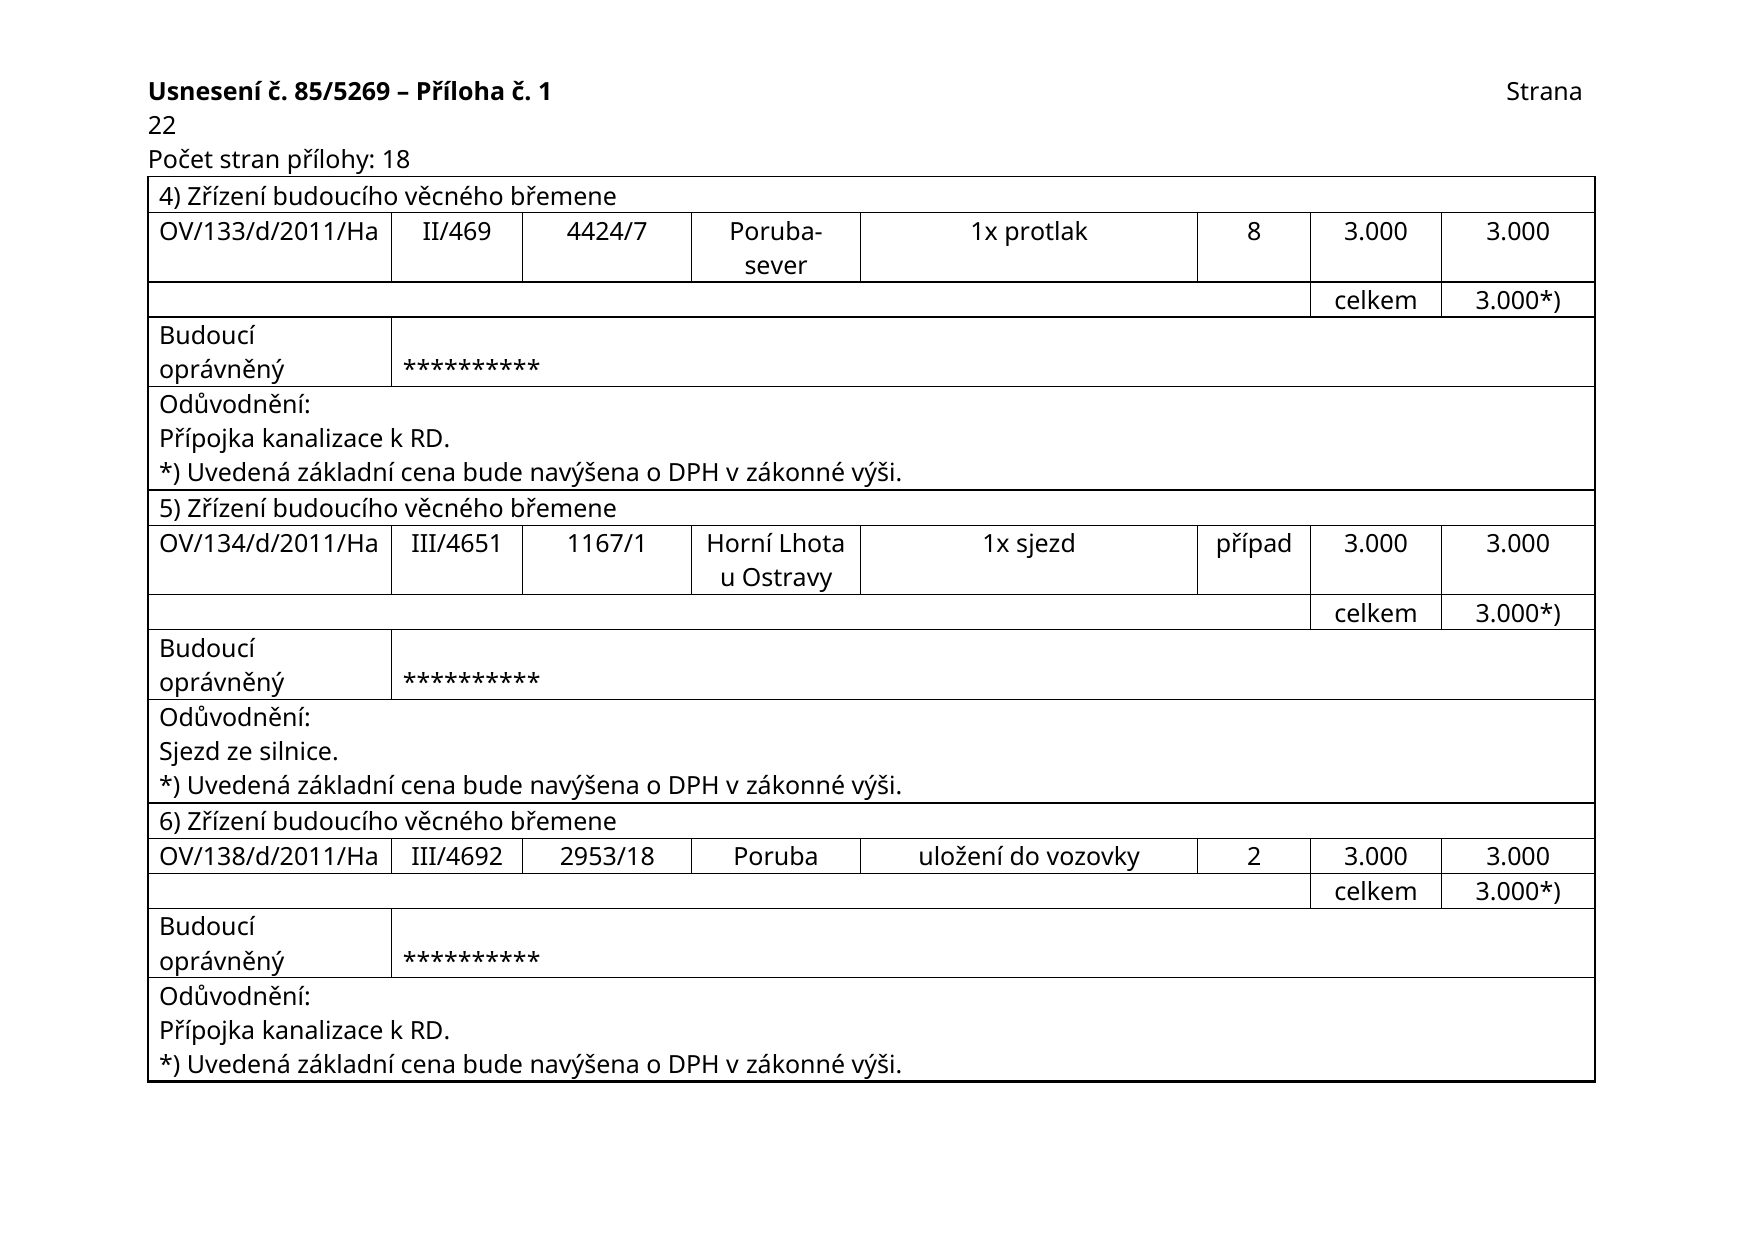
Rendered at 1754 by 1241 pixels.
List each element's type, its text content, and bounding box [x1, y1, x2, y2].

table_cell 2 [1198, 839, 1310, 873]
table_cell [149, 874, 1310, 908]
table_cell celkem [1311, 874, 1441, 908]
table_cell Odůvodnění: Přípojka kanalizace k RD. *) Uvedená základní cena bude navýšena o DPH v zákonné výši. [149, 387, 1594, 489]
table_cell 3.000*) [1442, 283, 1594, 316]
table_cell 3.000 [1311, 839, 1441, 873]
table_cell 1167/1 [523, 526, 691, 594]
table_cell 6) Zřízení budoucího věcného břemene [149, 804, 1594, 838]
table_cell [149, 283, 1310, 316]
table_cell 3.000 [1311, 213, 1441, 281]
table_cell uložení do vozovky [861, 839, 1197, 873]
table_cell celkem [1311, 283, 1441, 316]
table_cell III/4651 [392, 526, 522, 594]
table_cell 2953/18 [523, 839, 691, 873]
table_cell OV/134/d/2011/Ha [149, 526, 391, 594]
table_cell 3.000*) [1442, 874, 1594, 908]
table_cell II/469 [392, 213, 522, 281]
table_cell 3.000 [1311, 526, 1441, 594]
table_cell 1x sjezd [861, 526, 1197, 594]
table_cell 3.000 [1442, 526, 1594, 594]
table_cell Budoucí oprávněný [149, 318, 391, 386]
table_cell 3.000 [1442, 839, 1594, 873]
table_cell Poruba [692, 839, 860, 873]
table_cell případ [1198, 526, 1310, 594]
table_cell OV/133/d/2011/Ha [149, 213, 391, 281]
table_cell ********** [392, 630, 1594, 698]
table_cell 3.000*) [1442, 595, 1594, 629]
table_cell 3.000 [1442, 213, 1594, 281]
table_cell [149, 595, 1310, 629]
table_cell Odůvodnění: Přípojka kanalizace k RD. *) Uvedená základní cena bude navýšena o DPH v zákonné výši. [149, 978, 1594, 1080]
table_cell celkem [1311, 595, 1441, 629]
table_cell Poruba-sever [692, 213, 860, 281]
table_cell 4424/7 [523, 213, 691, 281]
table_cell 5) Zřízení budoucího věcného břemene [149, 491, 1594, 525]
table_cell III/4692 [392, 839, 522, 873]
table_cell Odůvodnění: Sjezd ze silnice. *) Uvedená základní cena bude navýšena o DPH v zákonné výši. [149, 700, 1594, 802]
table_cell 1x protlak [861, 213, 1197, 281]
table_cell Horní Lhota u Ostravy [692, 526, 860, 594]
table_cell Budoucí oprávněný [149, 909, 391, 977]
table_cell OV/138/d/2011/Ha [149, 839, 391, 873]
table_cell ********** [392, 909, 1594, 977]
table_cell ********** [392, 318, 1594, 386]
table_cell 8 [1198, 213, 1310, 281]
table_cell Budoucí oprávněný [149, 630, 391, 698]
table_cell 4) Zřízení budoucího věcného břemene [149, 177, 1594, 212]
